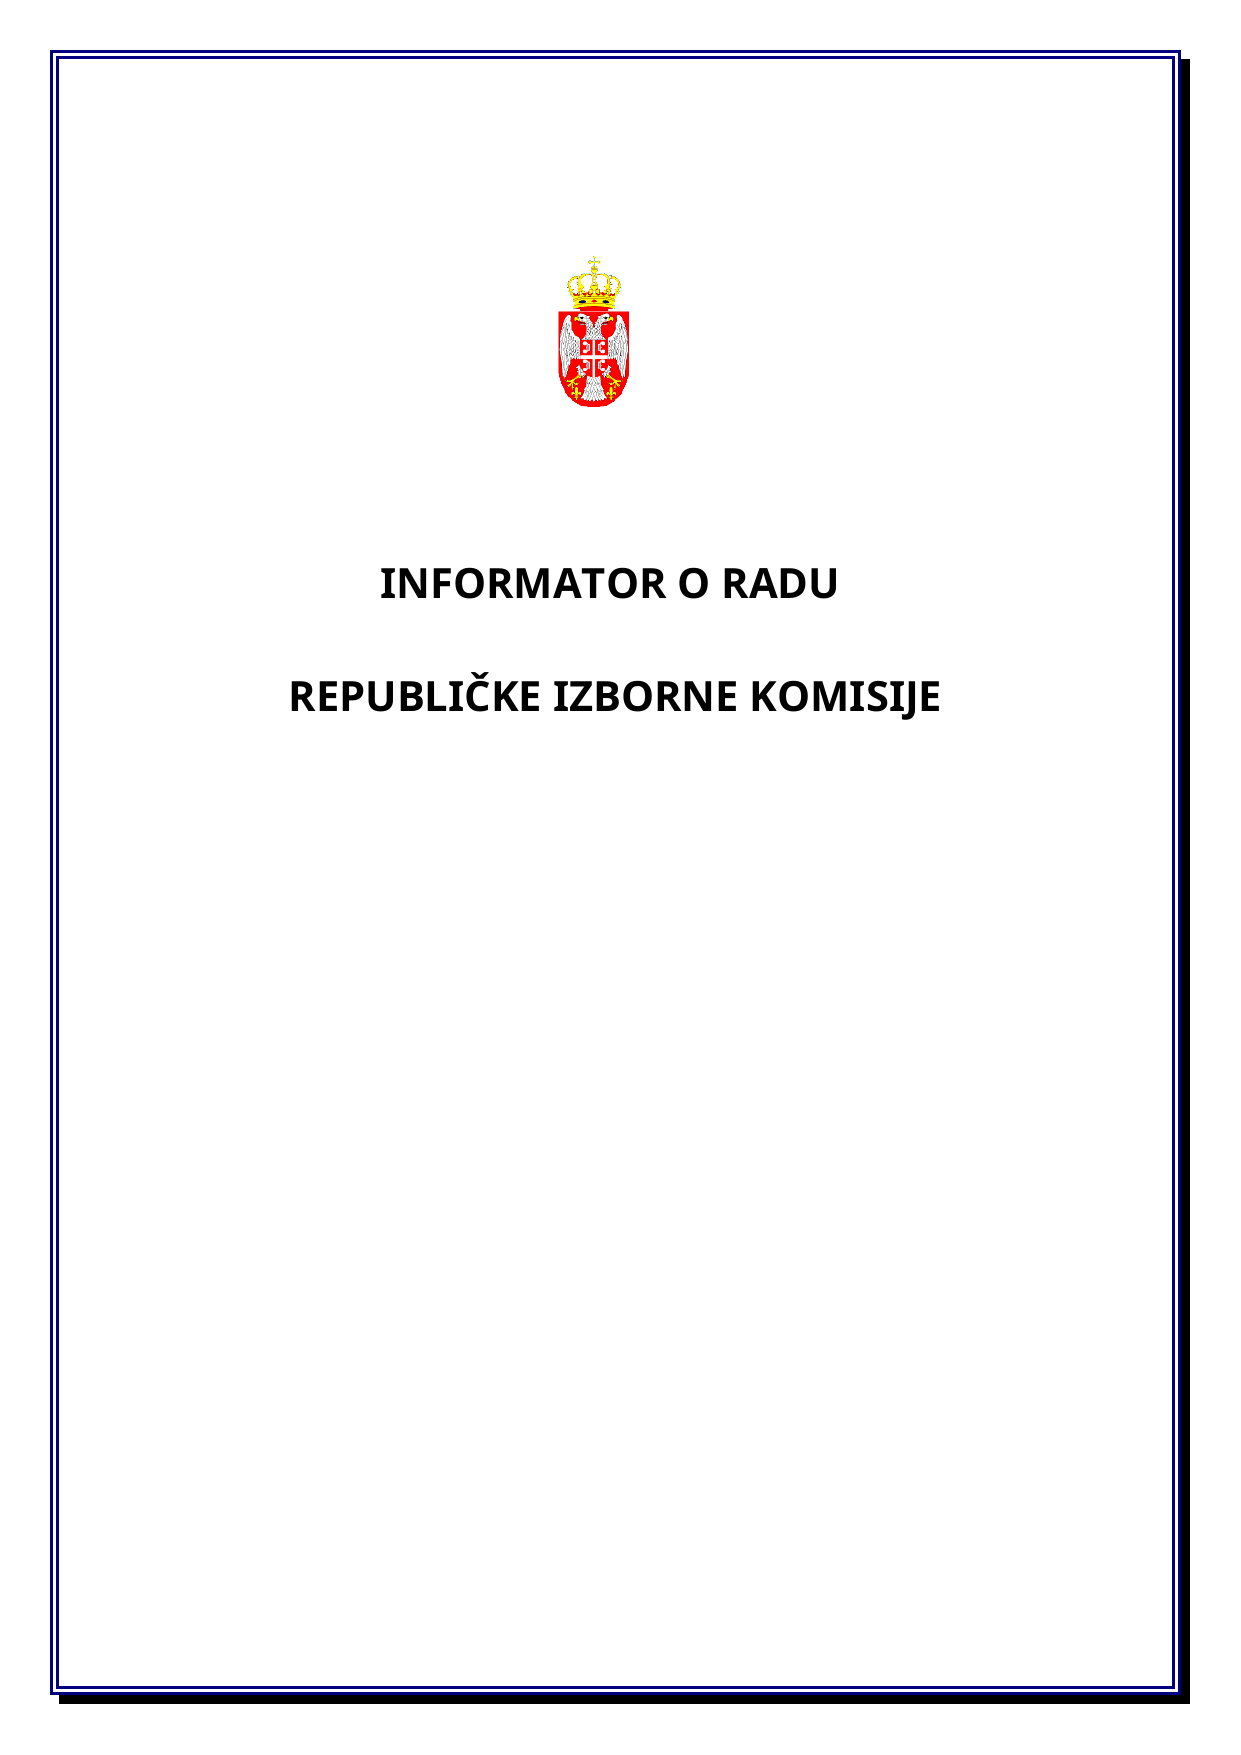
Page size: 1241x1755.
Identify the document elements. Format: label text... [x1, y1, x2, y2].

text REPUBLIČKE IZBORNE KOMISIJE [168, 667, 1063, 724]
text INFORMATOR O RADU [168, 554, 1063, 611]
